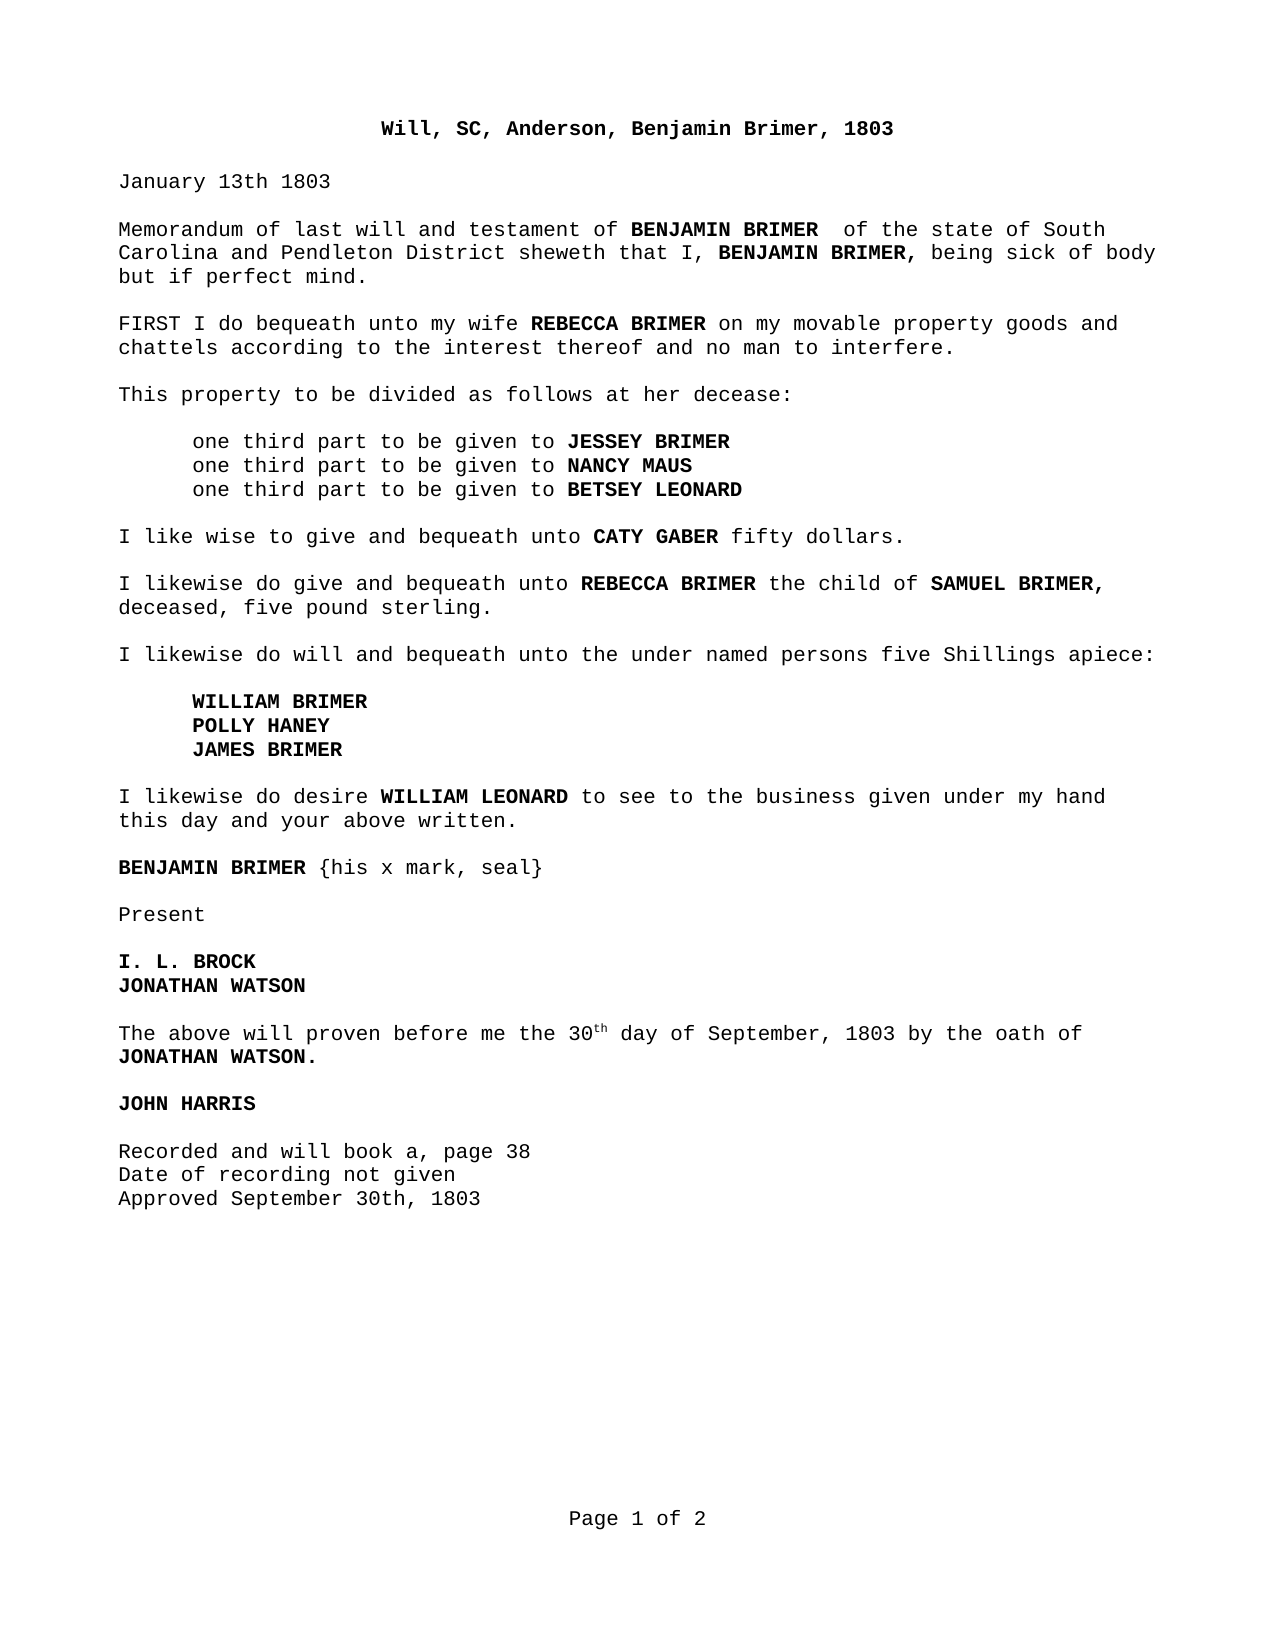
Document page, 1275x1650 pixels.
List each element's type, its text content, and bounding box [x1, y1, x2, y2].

text I like wise to give and bequeath unto Caty Gaber fifty dollars. [118, 526, 1157, 549]
text Date of recording not given [118, 1164, 1157, 1188]
text one third part to be given to Betsey Leonard [192, 479, 1157, 502]
text I likewise do give and bequeath unto Rebecca Brimer the child of Samuel Brimer, deceased, five pound sterling. [118, 573, 1157, 621]
text Benjamin Brimer {his x mark, seal} [118, 857, 1157, 881]
text one third part to be given to JESSEY BRIMER [192, 431, 1157, 455]
text January 13th 1803 [118, 171, 1157, 195]
text I. L. Brock [118, 952, 1157, 975]
text The above will proven before me the 30th day of September, 1803 by the oath of Jonathan Watson. [118, 1022, 1157, 1070]
text I likewise do desire William Leonard to see to the business given under my hand this day and your above written. [118, 786, 1157, 833]
text James Brimer [192, 739, 1157, 762]
text one third part to be given to Nancy Maus [192, 455, 1157, 479]
text Present [118, 904, 1157, 928]
text John Harris [118, 1093, 1157, 1117]
text Recorded and will book a, page 38 [118, 1141, 1157, 1164]
text This property to be divided as follows at her decease: [118, 384, 1157, 408]
text Approved September 30th, 1803 [118, 1188, 1157, 1212]
text Jonathan Watson [118, 975, 1157, 999]
text Polly Haney [192, 715, 1157, 739]
text Memorandum of last will and testament of Benjamin Brimer of the state of South Carolina and Pendleton District sheweth that I, Benjamin Brimer, being sick of body but if perfect mind. [118, 218, 1157, 289]
text first I do bequeath unto my wife Rebecca Brimer on my movable property goods and chattels according to the interest thereof and no man to interfere. [118, 313, 1157, 360]
text I likewise do will and bequeath unto the under named persons five Shillings apiece: [118, 644, 1157, 668]
text William Brimer [192, 691, 1157, 715]
